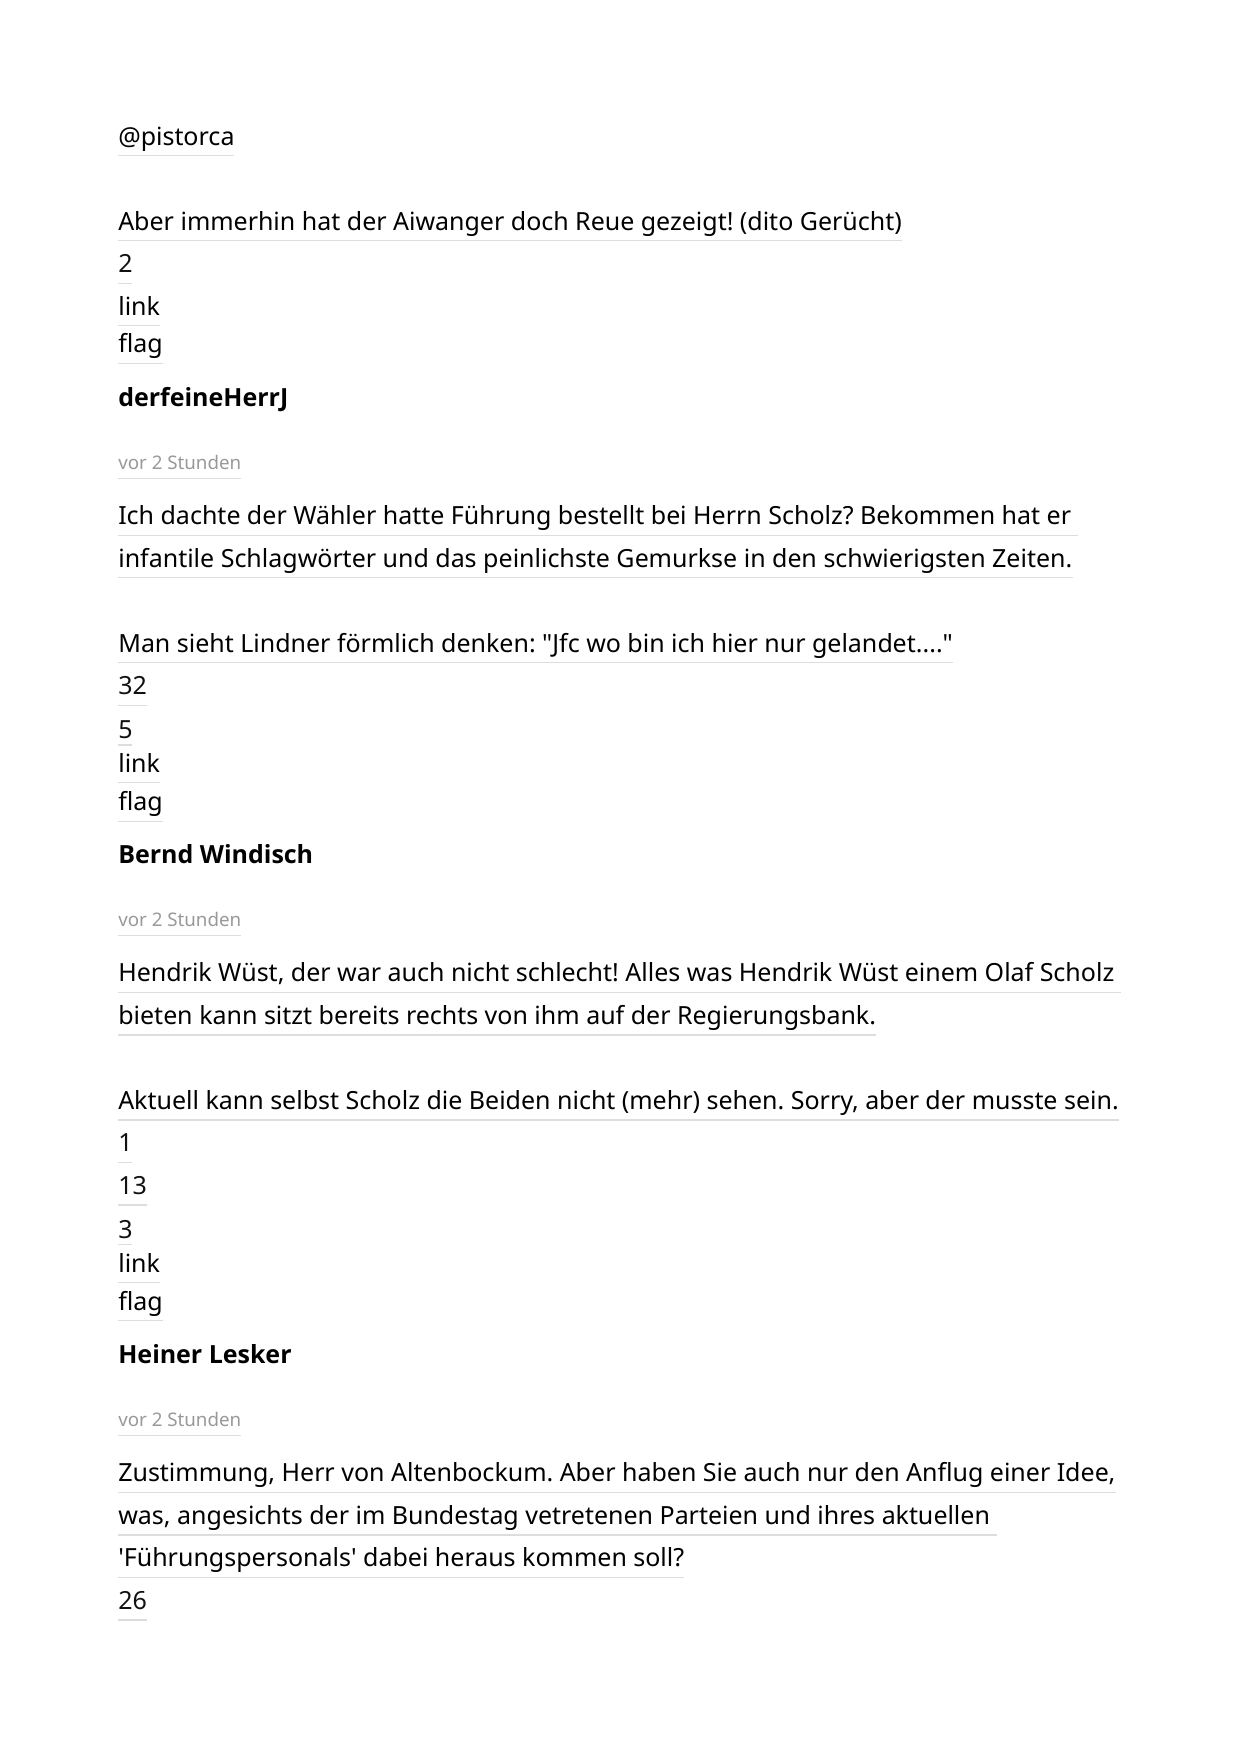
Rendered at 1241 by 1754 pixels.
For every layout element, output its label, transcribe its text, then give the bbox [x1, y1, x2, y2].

text 1 [118, 1125, 1122, 1163]
text 26 [118, 1582, 1122, 1621]
text Hendrik Wüst, der war auch nicht schlecht! Alles was Hendrik Wüst einem Olaf Scholz [118, 955, 1122, 992]
text @pistorca Aber immerhin hat der Aiwanger doch Reue gezeigt! (dito Gerücht) [118, 118, 1122, 241]
text link [118, 288, 1122, 326]
text Heiner Lesker [118, 1337, 1122, 1371]
text 2 [118, 246, 1122, 284]
text 13 [118, 1168, 1122, 1206]
text Bernd Windisch [118, 837, 1122, 871]
text 5 [118, 710, 1122, 746]
text Ich dachte der Wähler hatte Führung bestellt bei Herrn Scholz? Bekommen hat er infantile Schlagwörter und das peinlichste Gemurkse in den schwierigsten Zeiten. Man sieht Lindner förmlich denken: "Jfc wo bin ich hier nur gelandet...." [118, 498, 1122, 663]
text derfeineHerrJ [118, 380, 1122, 414]
text bieten kann sitzt bereits rechts von ihm auf der Regierungsbank. Aktuell kann selbst Scholz die Beiden nicht (mehr) sehen. Sorry, aber der musste sein. [118, 993, 1122, 1121]
text link [118, 1245, 1122, 1283]
text flag [118, 1283, 1122, 1321]
text vor 2 Stunden [118, 449, 1117, 479]
text link [118, 746, 1122, 783]
text 32 [118, 668, 1122, 706]
text flag [118, 326, 1122, 364]
text vor 2 Stunden [118, 1406, 1117, 1436]
text vor 2 Stunden [118, 907, 1117, 936]
text flag [118, 783, 1122, 822]
text Zustimmung, Herr von Altenbockum. Aber haben Sie auch nur den Anflug einer Idee, was, angesichts der im Bundestag vetretenen Parteien und ihres aktuellen 'Führungspersonals' dabei heraus kommen soll? [118, 1455, 1122, 1578]
text 3 [118, 1210, 1122, 1245]
